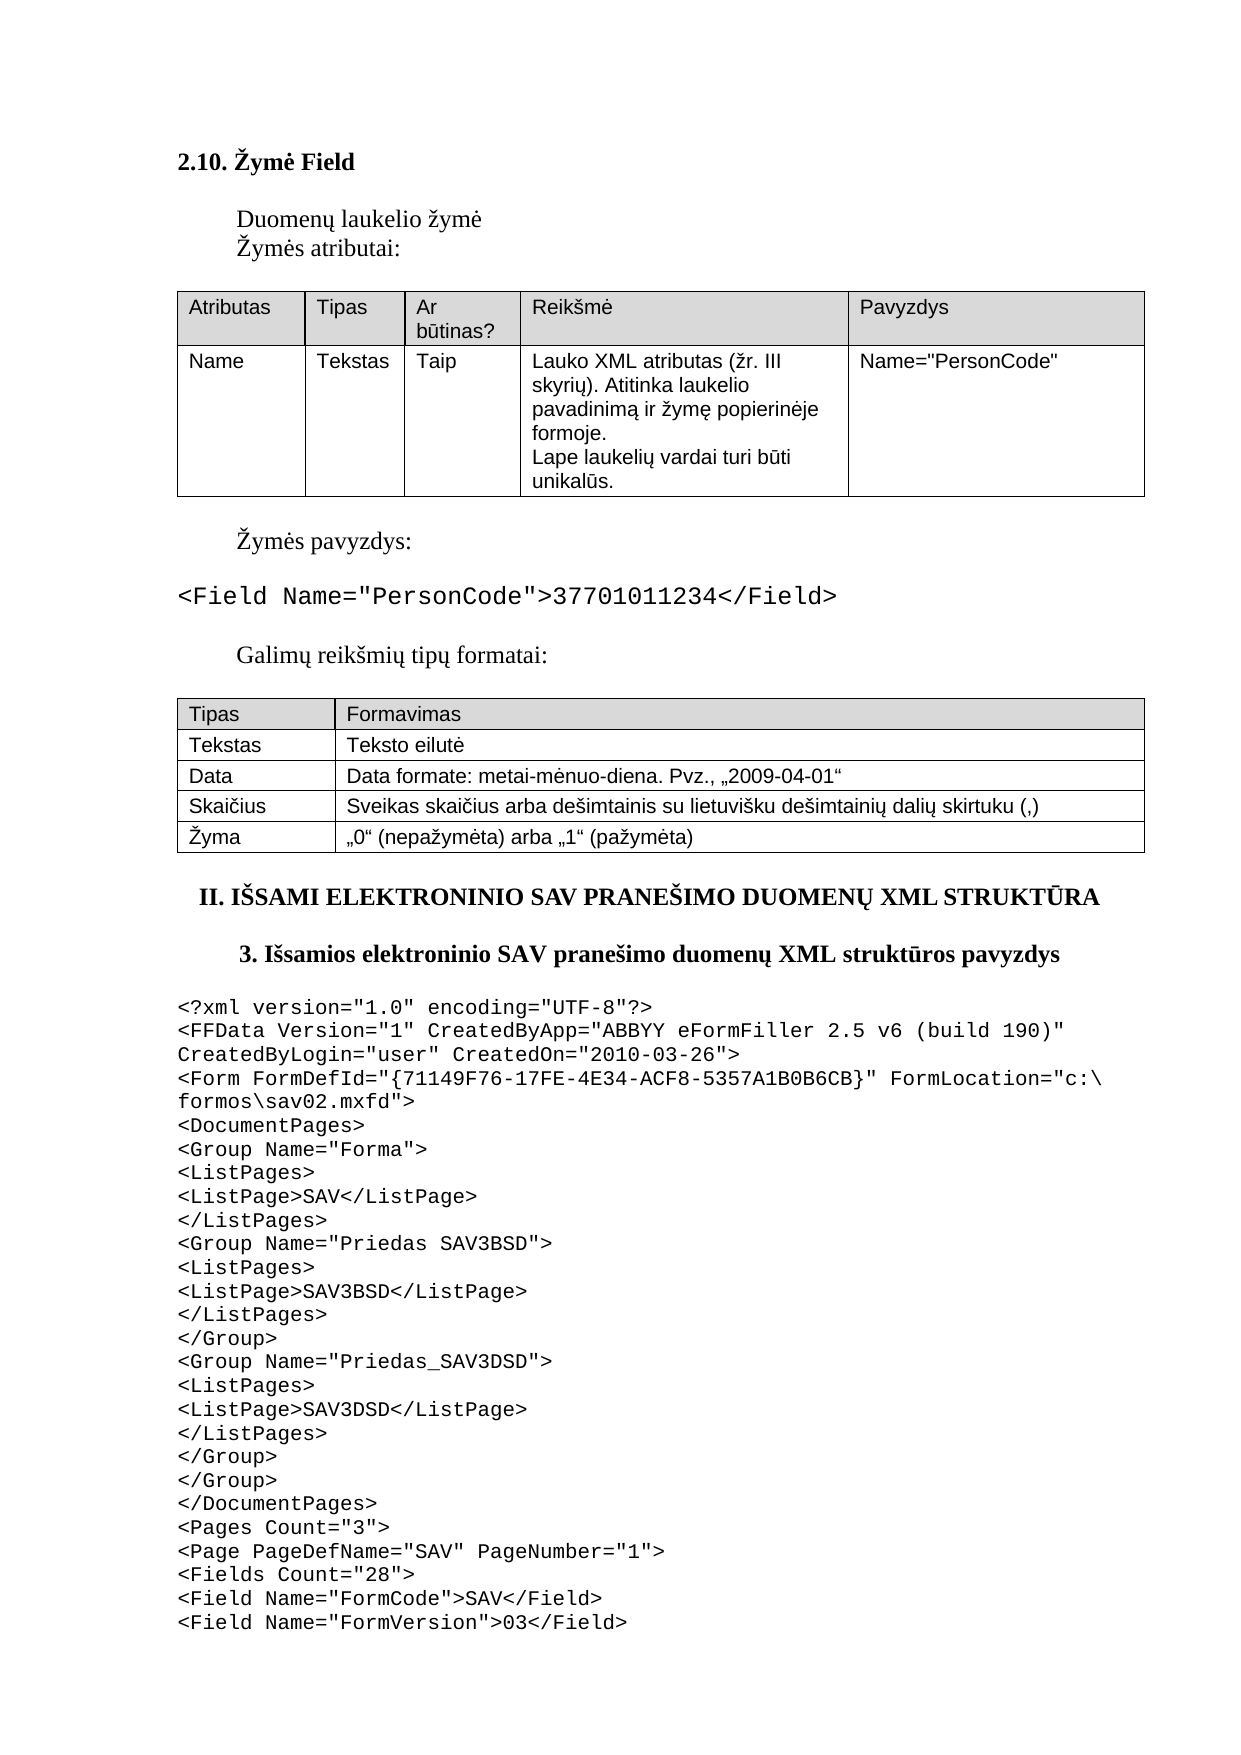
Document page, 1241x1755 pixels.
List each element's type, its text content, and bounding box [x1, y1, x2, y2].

text Žymės pavyzdys: [177, 526, 1122, 554]
table_header Tipas [306, 292, 404, 345]
text <ListPages> [177, 1162, 1122, 1186]
table_header Reikšmė [521, 292, 848, 345]
text </DocumentPages> [177, 1493, 1122, 1517]
text <Group Name="Forma"> [177, 1139, 1122, 1162]
text </Group> [177, 1446, 1122, 1470]
text <Field Name="PersonCode">37701011234</Field> [177, 583, 1122, 612]
text <ListPage>SAV3BSD</ListPage> [177, 1281, 1122, 1304]
text </ListPages> [177, 1304, 1122, 1328]
text <Fields Count="28"> [177, 1564, 1122, 1588]
text 3. Išsamios elektroninio SAV pranešimo duomenų XML struktūros pavyzdys [177, 939, 1122, 968]
text <?xml version="1.0" encoding="UTF-8"?> [177, 997, 1122, 1021]
text Galimų reikšmių tipų formatai: [177, 640, 1122, 669]
text </ListPages> [177, 1422, 1122, 1446]
table_header Formavimas [336, 699, 1144, 729]
text 2.10. Žymė Field [177, 147, 1122, 176]
table_cell Teksto eilutė [336, 730, 1144, 759]
table_cell „0“ (nepažymėta) arba „1“ (pažymėta) [336, 822, 1144, 852]
table_cell Skaičius [178, 791, 335, 821]
text </Group> [177, 1470, 1122, 1493]
text <ListPages> [177, 1257, 1122, 1281]
table_cell Tekstas [306, 346, 404, 496]
text Žymės atributai: [177, 233, 1122, 262]
table_cell Name [178, 346, 305, 496]
table_cell Name="PersonCode" [849, 346, 1144, 496]
table_cell Tekstas [178, 730, 335, 759]
text <Group Name="Priedas_SAV3DSD"> [177, 1352, 1122, 1375]
table_header Ar būtinas? [406, 292, 520, 345]
table_cell Sveikas skaičius arba dešimtainis su lietuvišku dešimtainių dalių skirtuku (,) [336, 791, 1144, 821]
text <Group Name="Priedas SAV3BSD"> [177, 1233, 1122, 1257]
text <DocumentPages> [177, 1115, 1122, 1139]
table_header Tipas [178, 699, 334, 729]
table_cell Lauko XML atributas (žr. III skyrių). Atitinka laukelio pavadinimą ir žymę popierinėje formoje. Lape laukelių vardai turi būti unikalūs. [521, 346, 848, 496]
table_header Atributas [178, 292, 304, 345]
table_header Pavyzdys [849, 292, 1144, 345]
text <Field Name="FormVersion">03</Field> [177, 1612, 1122, 1635]
table_cell Taip [405, 346, 520, 496]
text II. IŠSAMI elektroninio SAV pranešimo duomenų XML struktūra [177, 882, 1122, 911]
table_cell Data [178, 761, 335, 790]
table_cell Žyma [178, 822, 335, 852]
text Duomenų laukelio žymė [177, 204, 1122, 233]
text <ListPage>SAV3DSD</ListPage> [177, 1399, 1122, 1422]
text </Group> [177, 1328, 1122, 1352]
text <FFData Version="1" CreatedByApp="ABBYY eFormFiller 2.5 v6 (build 190)" CreatedByLogin="user" CreatedOn="2010-03-26"> [177, 1021, 1122, 1068]
text <Form FormDefId="{71149F76-17FE-4E34-ACF8-5357A1B0B6CB}" FormLocation="c:\formos\sav02.mxfd"> [177, 1068, 1122, 1115]
text <ListPage>SAV</ListPage> [177, 1186, 1122, 1210]
table_cell Data formate: metai-mėnuo-diena. Pvz., „2009-04-01“ [336, 761, 1144, 790]
text <ListPages> [177, 1375, 1122, 1399]
text <Pages Count="3"> [177, 1517, 1122, 1541]
text <Page PageDefName="SAV" PageNumber="1"> [177, 1541, 1122, 1564]
text <Field Name="FormCode">SAV</Field> [177, 1588, 1122, 1612]
text </ListPages> [177, 1210, 1122, 1233]
